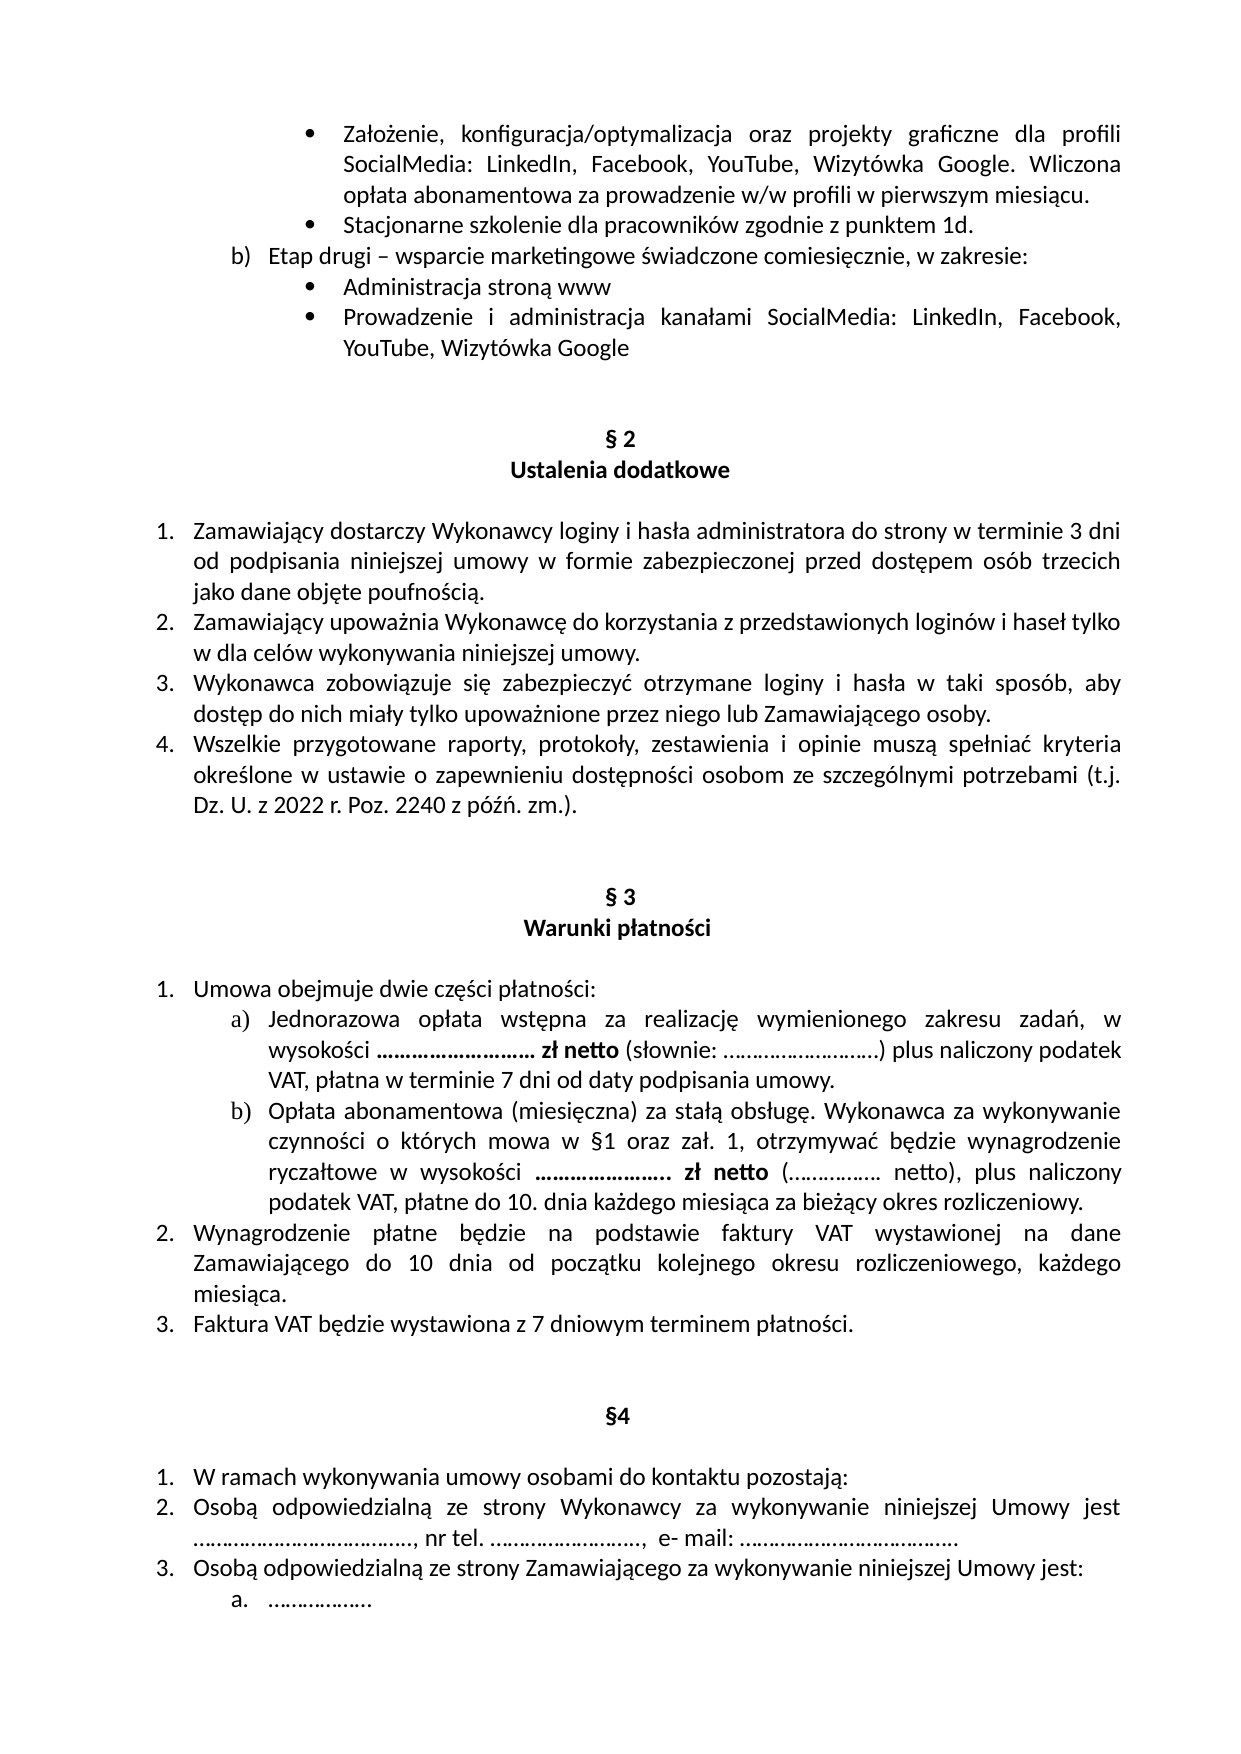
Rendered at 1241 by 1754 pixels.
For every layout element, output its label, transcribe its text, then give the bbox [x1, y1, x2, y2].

list Założenie, konfiguracja/optymalizacja oraz projekty graficzne dla profili SocialMedia: LinkedIn, Facebook, YouTube, Wizytówka Google. Wliczona opłata abonamentowa za prowadzenie w/w profili w pierwszym miesiącu. [306, 118, 1122, 210]
list Opłata abonamentowa (miesięczna) za stałą obsługę. Wykonawca za wykonywanie czynności o których mowa w §1 oraz zał. 1, otrzymywać będzie wynagrodzenie ryczałtowe w wysokości ………………….. zł netto (……………. netto), plus naliczony podatek VAT, płatne do 10. dnia każdego miesiąca za bieżący okres rozliczeniowy. [231, 1095, 1122, 1217]
list Stacjonarne szkolenie dla pracowników zgodnie z punktem 1d. [306, 210, 1122, 240]
list Osobą odpowiedzialną ze strony Wykonawcy za wykonywanie niniejszej Umowy jest ……………………………….., nr tel. …………………….., e- mail: ……………………………….. [156, 1492, 1122, 1553]
text § 2 Ustalenia dodatkowe [118, 423, 1122, 484]
list W ramach wykonywania umowy osobami do kontaktu pozostają: [156, 1461, 1122, 1492]
list Osobą odpowiedzialną ze strony Zamawiającego za wykonywanie niniejszej Umowy jest: [156, 1553, 1122, 1583]
list Wykonawca zobowiązuje się zabezpieczyć otrzymane loginy i hasła w taki sposób, aby dostęp do nich miały tylko upoważnione przez niego lub Zamawiającego osoby. [156, 667, 1122, 728]
list Prowadzenie i administracja kanałami SocialMedia: LinkedIn, Facebook, YouTube, Wizytówka Google [306, 301, 1122, 362]
list Zamawiający dostarczy Wykonawcy loginy i hasła administratora do strony w terminie 3 dni od podpisania niniejszej umowy w formie zabezpieczonej przed dostępem osób trzecich jako dane objęte poufnością. [156, 515, 1122, 606]
list Jednorazowa opłata wstępna za realizację wymienionego zakresu zadań, w wysokości ……………………… zł netto (słownie: ………………………) plus naliczony podatek VAT, płatna w terminie 7 dni od daty podpisania umowy. [231, 1003, 1122, 1095]
list Wszelkie przygotowane raporty, protokoły, zestawienia i opinie muszą spełniać kryteria określone w ustawie o zapewnieniu dostępności osobom ze szczególnymi potrzebami (t.j. Dz. U. z 2022 r. Poz. 2240 z późń. zm.). [156, 728, 1122, 820]
list Etap drugi – wsparcie marketingowe świadczone comiesięcznie, w zakresie: [231, 240, 1122, 271]
list Administracja stroną www [306, 271, 1122, 301]
list ……………… [231, 1583, 1122, 1614]
text § 3 Warunki płatności [118, 881, 1122, 942]
list Umowa obejmuje dwie części płatności: [156, 973, 1122, 1003]
list Wynagrodzenie płatne będzie na podstawie faktury VAT wystawionej na dane Zamawiającego do 10 dnia od początku kolejnego okresu rozliczeniowego, każdego miesiąca. [156, 1217, 1122, 1308]
text §4 [118, 1400, 1122, 1431]
list Zamawiający upoważnia Wykonawcę do korzystania z przedstawionych loginów i haseł tylko w dla celów wykonywania niniejszej umowy. [156, 606, 1122, 667]
list Faktura VAT będzie wystawiona z 7 dniowym terminem płatności. [156, 1308, 1122, 1339]
